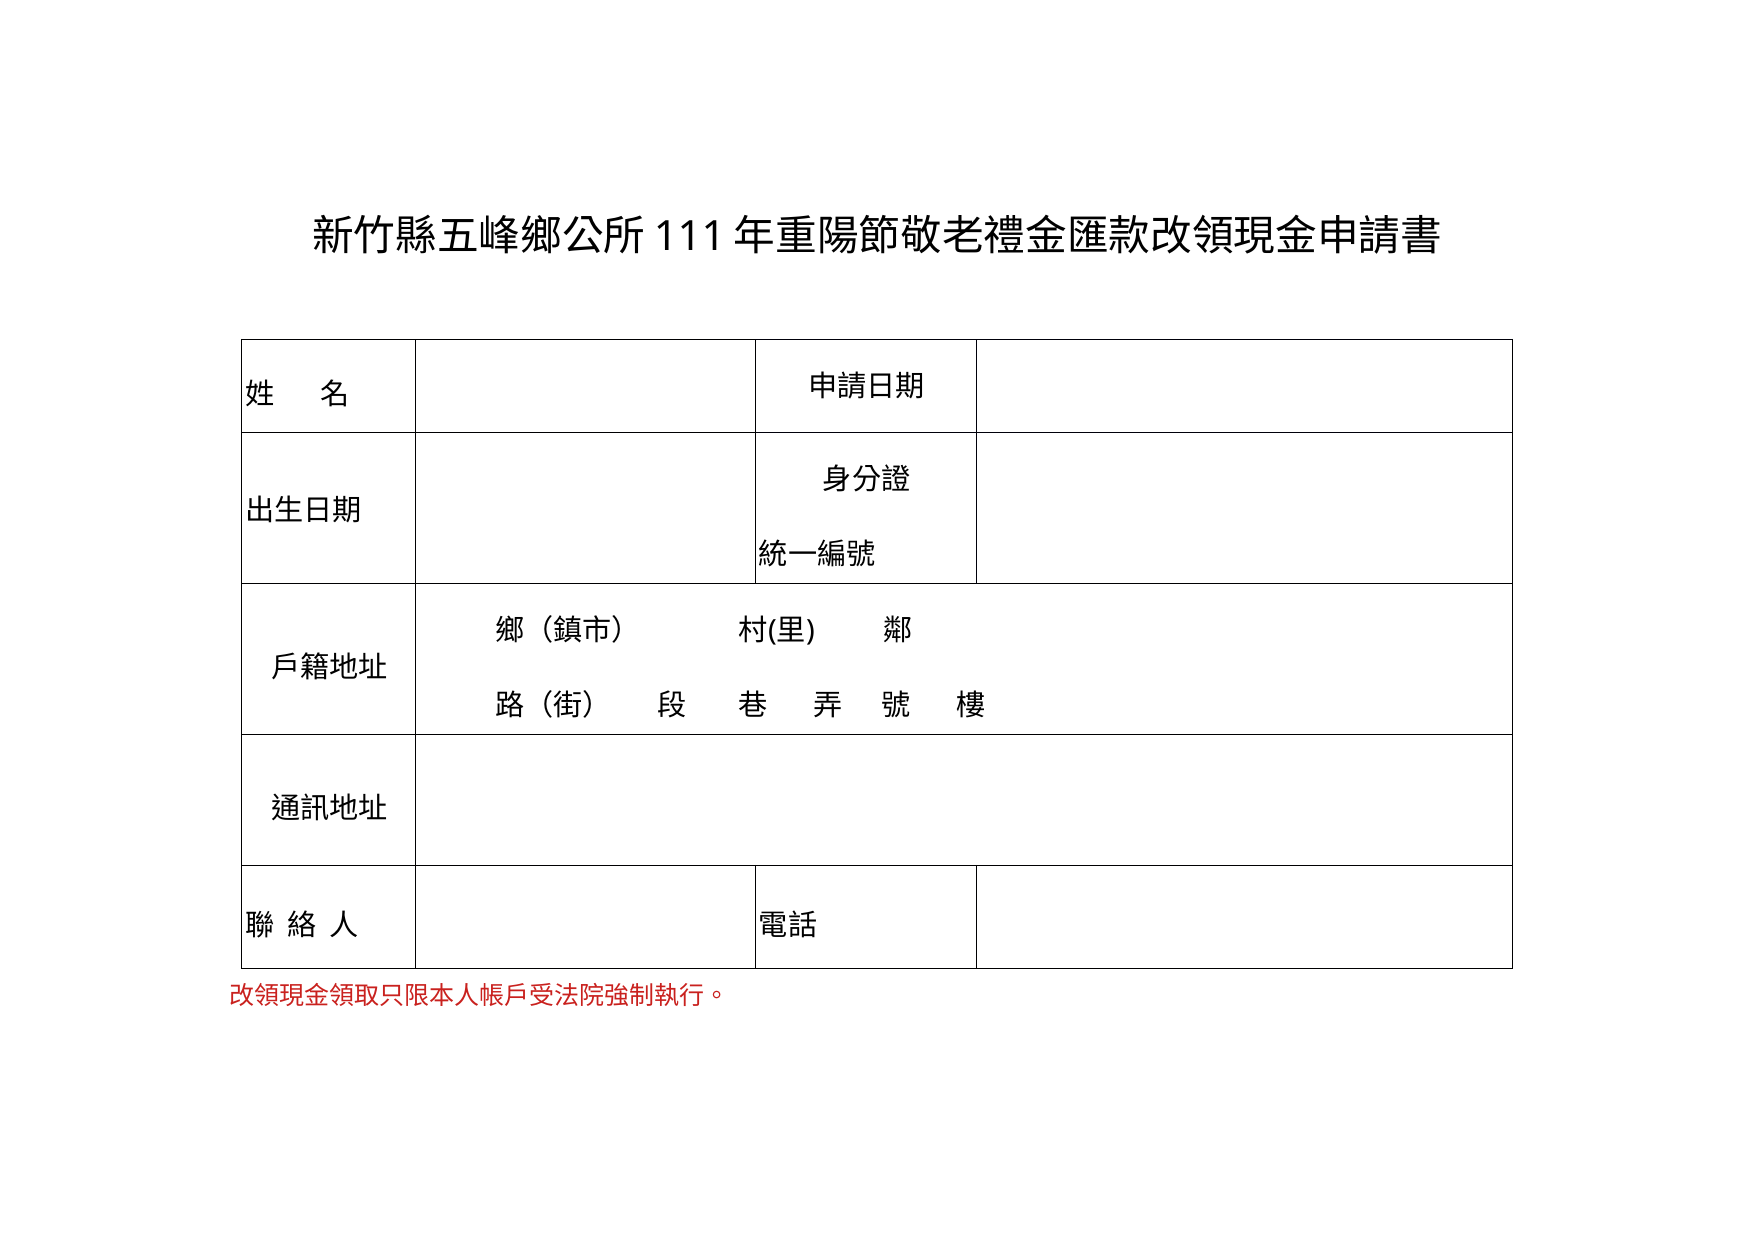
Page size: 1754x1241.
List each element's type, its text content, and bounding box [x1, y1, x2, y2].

table_cell 電話 [756, 866, 976, 967]
table_cell 身分證 統一編號 [756, 433, 976, 583]
table_cell [416, 866, 755, 967]
table_cell 聯 絡 人 [242, 866, 415, 967]
table_cell [977, 433, 1512, 583]
table_cell [977, 866, 1512, 967]
table_cell [416, 433, 755, 583]
table_header [416, 340, 755, 432]
table_header 申請日期 [756, 340, 976, 432]
table_header [977, 340, 1512, 432]
table_cell 通訊地址 [242, 735, 415, 865]
table_cell 鄉（鎮市） 村(里) 鄰 路（街） 段 巷 弄 號 樓 [416, 584, 1512, 734]
table_cell 出生日期 [242, 433, 415, 583]
text 改領現金領取只限本人帳戶受法院強制執行。 [150, 968, 1604, 1006]
table_header 姓 名 [242, 340, 415, 432]
table_cell 戶籍地址 [242, 584, 415, 734]
text 新竹縣五峰鄉公所111年重陽節敬老禮金匯款改領現金申請書 [150, 189, 1604, 264]
table_cell [416, 735, 1512, 865]
